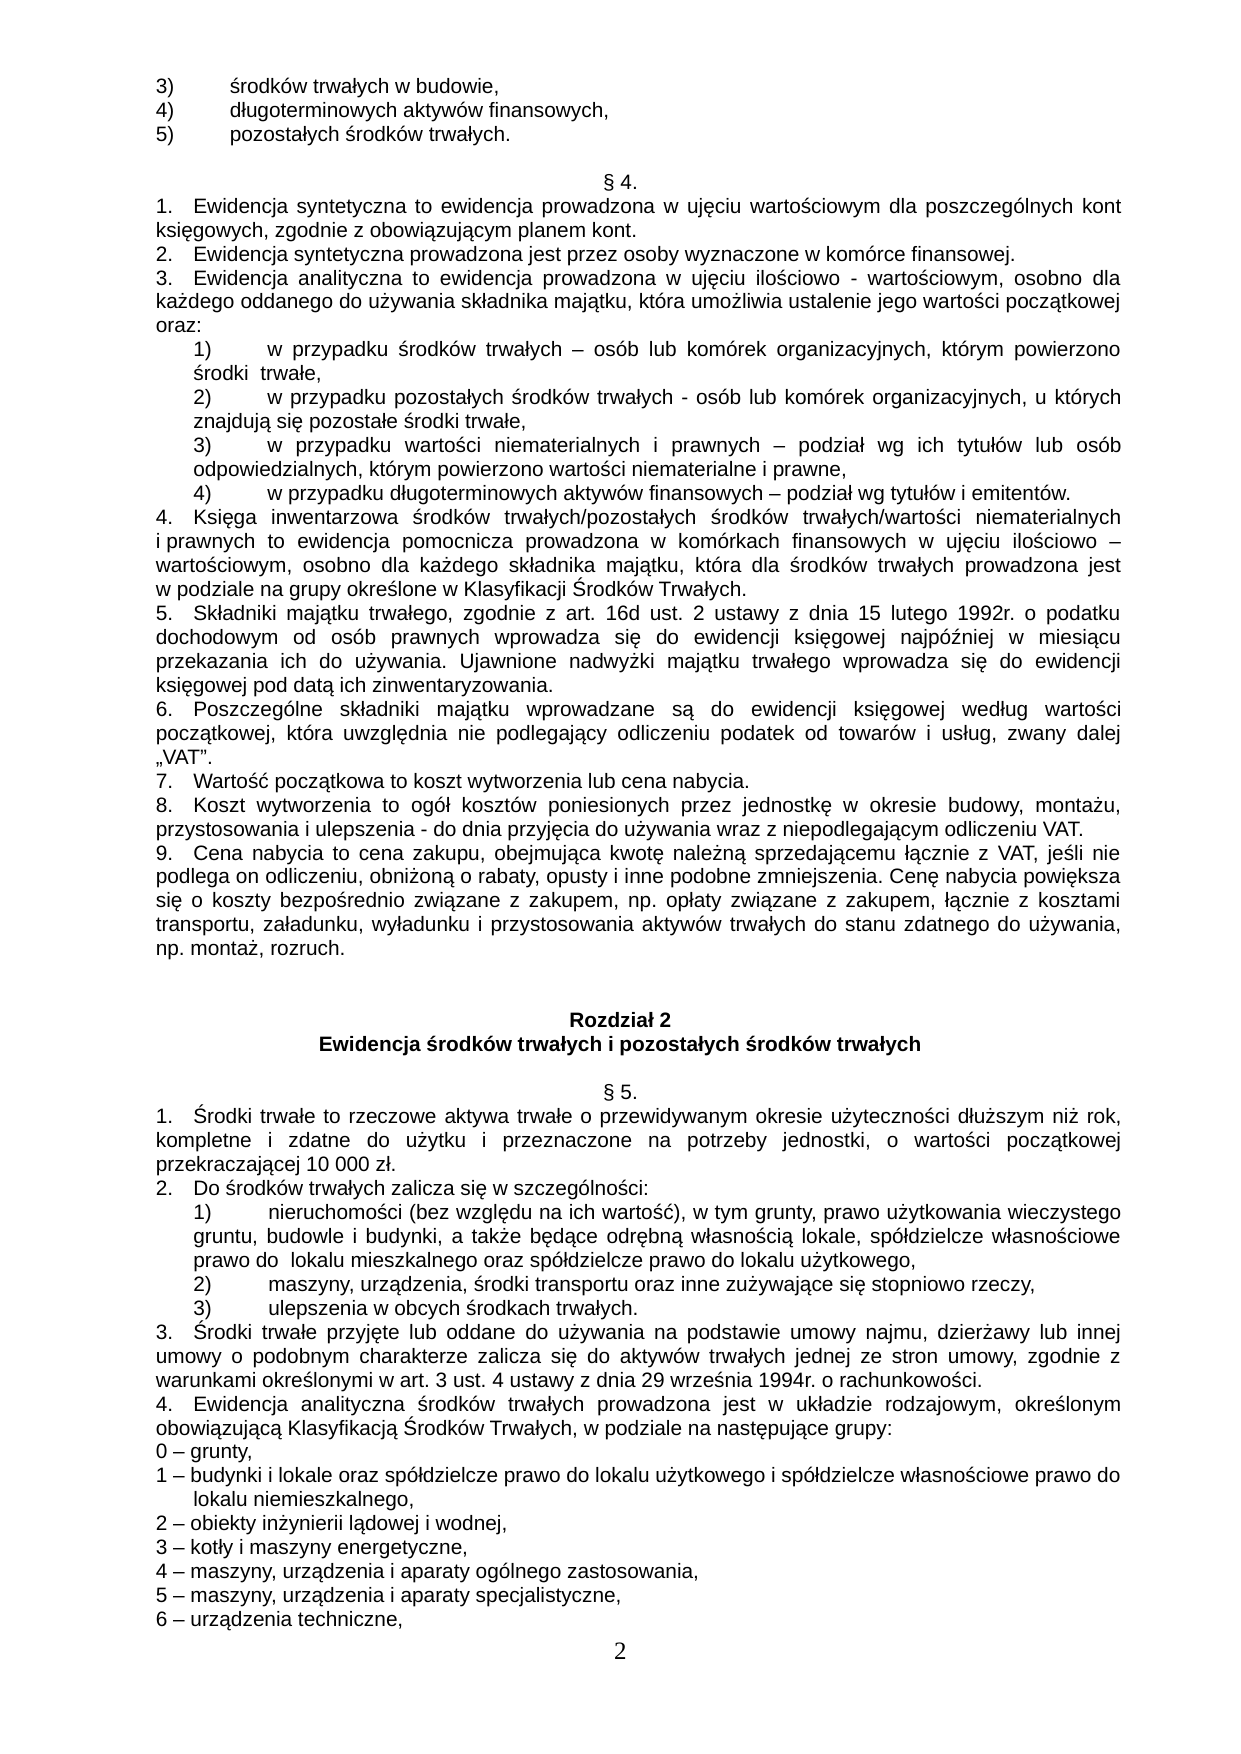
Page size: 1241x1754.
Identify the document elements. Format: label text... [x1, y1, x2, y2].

list Księga inwentarzowa środków trwałych/pozostałych środków trwałych/wartości niematerialnych i prawnych to ewidencja pomocnicza prowadzona w komórkach finansowych w ujęciu ilościowo – wartościowym, osobno dla każdego składnika majątku, która dla środków trwałych prowadzona jest w podziale na grupy określone w Klasyfikacji Środków Trwałych. [156, 505, 1122, 601]
list maszyny, urządzenia, środki transportu oraz inne zużywające się stopniowo rzeczy, [193, 1272, 1122, 1296]
list pozostałych środków trwałych. [156, 122, 1122, 146]
text 1 – budynki i lokale oraz spółdzielcze prawo do lokalu użytkowego i spółdzielcze własnościowe prawo do lokalu niemieszkalnego, [156, 1463, 1122, 1511]
text 2 – obiekty inżynierii lądowej i wodnej, [156, 1511, 1122, 1535]
text § 4. [118, 169, 1122, 193]
list w przypadku długoterminowych aktywów finansowych – podział wg tytułów i emitentów. [193, 481, 1122, 505]
list Środki trwałe to rzeczowe aktywa trwałe o przewidywanym okresie użyteczności dłuższym niż rok, kompletne i zdatne do użytku i przeznaczone na potrzeby jednostki, o wartości początkowej przekraczającej 10 000 zł. [156, 1104, 1122, 1176]
list Ewidencja analityczna środków trwałych prowadzona jest w układzie rodzajowym, określonym obowiązującą Klasyfikacją Środków Trwałych, w podziale na następujące grupy: [156, 1391, 1122, 1439]
text 6 – urządzenia techniczne, [156, 1607, 1122, 1631]
list nieruchomości (bez względu na ich wartość), w tym grunty, prawo użytkowania wieczystego gruntu, budowle i budynki, a także będące odrębną własnością lokale, spółdzielcze własnościowe prawo do lokalu mieszkalnego oraz spółdzielcze prawo do lokalu użytkowego, [193, 1200, 1122, 1272]
list Składniki majątku trwałego, zgodnie z art. 16d ust. 2 ustawy z dnia 15 lutego 1992r. o podatku dochodowym od osób prawnych wprowadza się do ewidencji księgowej najpóźniej w miesiącu przekazania ich do używania. Ujawnione nadwyżki majątku trwałego wprowadza się do ewidencji księgowej pod datą ich zinwentaryzowania. [156, 601, 1122, 697]
list Środki trwałe przyjęte lub oddane do używania na podstawie umowy najmu, dzierżawy lub innej umowy o podobnym charakterze zalicza się do aktywów trwałych jednej ze stron umowy, zgodnie z warunkami określonymi w art. 3 ust. 4 ustawy z dnia 29 września 1994r. o rachunkowości. [156, 1319, 1122, 1391]
list Cena nabycia to cena zakupu, obejmująca kwotę należną sprzedającemu łącznie z VAT, jeśli nie podlega on odliczeniu, obniżoną o rabaty, opusty i inne podobne zmniejszenia. Cenę nabycia powiększa się o koszty bezpośrednio związane z zakupem, np. opłaty związane z zakupem, łącznie z kosztami transportu, załadunku, wyładunku i przystosowania aktywów trwałych do stanu zdatnego do używania, np. montaż, rozruch. [156, 840, 1122, 960]
list w przypadku środków trwałych – osób lub komórek organizacyjnych, którym powierzono środki trwałe, [193, 337, 1122, 385]
list Ewidencja syntetyczna to ewidencja prowadzona w ujęciu wartościowym dla poszczególnych kont księgowych, zgodnie z obowiązującym planem kont. [156, 193, 1122, 241]
list w przypadku wartości niematerialnych i prawnych – podział wg ich tytułów lub osób odpowiedzialnych, którym powierzono wartości niematerialne i prawne, [193, 433, 1122, 481]
list Ewidencja syntetyczna prowadzona jest przez osoby wyznaczone w komórce finansowej. [156, 241, 1122, 265]
list Do środków trwałych zalicza się w szczególności: [156, 1176, 1122, 1200]
text 0 – grunty, [156, 1439, 1122, 1463]
list długoterminowych aktywów finansowych, [156, 98, 1122, 122]
list ulepszenia w obcych środkach trwałych. [193, 1296, 1122, 1319]
text Ewidencja środków trwałych i pozostałych środków trwałych [118, 1032, 1122, 1056]
text 4 – maszyny, urządzenia i aparaty ogólnego zastosowania, [156, 1559, 1122, 1583]
list Ewidencja analityczna to ewidencja prowadzona w ujęciu ilościowo - wartościowym, osobno dla każdego oddanego do używania składnika majątku, która umożliwia ustalenie jego wartości początkowej oraz: [156, 265, 1122, 337]
list Poszczególne składniki majątku wprowadzane są do ewidencji księgowej według wartości początkowej, która uwzględnia nie podlegający odliczeniu podatek od towarów i usług, zwany dalej „VAT”. [156, 697, 1122, 768]
list Wartość początkowa to koszt wytworzenia lub cena nabycia. [156, 768, 1122, 792]
text § 5. [118, 1080, 1122, 1104]
list Koszt wytworzenia to ogół kosztów poniesionych przez jednostkę w okresie budowy, montażu, przystosowania i ulepszenia - do dnia przyjęcia do używania wraz z niepodlegającym odliczeniu VAT. [156, 792, 1122, 840]
list środków trwałych w budowie, [156, 74, 1122, 98]
text 5 – maszyny, urządzenia i aparaty specjalistyczne, [156, 1583, 1122, 1607]
list w przypadku pozostałych środków trwałych - osób lub komórek organizacyjnych, u których znajdują się pozostałe środki trwałe, [193, 385, 1122, 433]
text Rozdział 2 [118, 1008, 1122, 1032]
text 3 – kotły i maszyny energetyczne, [156, 1535, 1122, 1559]
